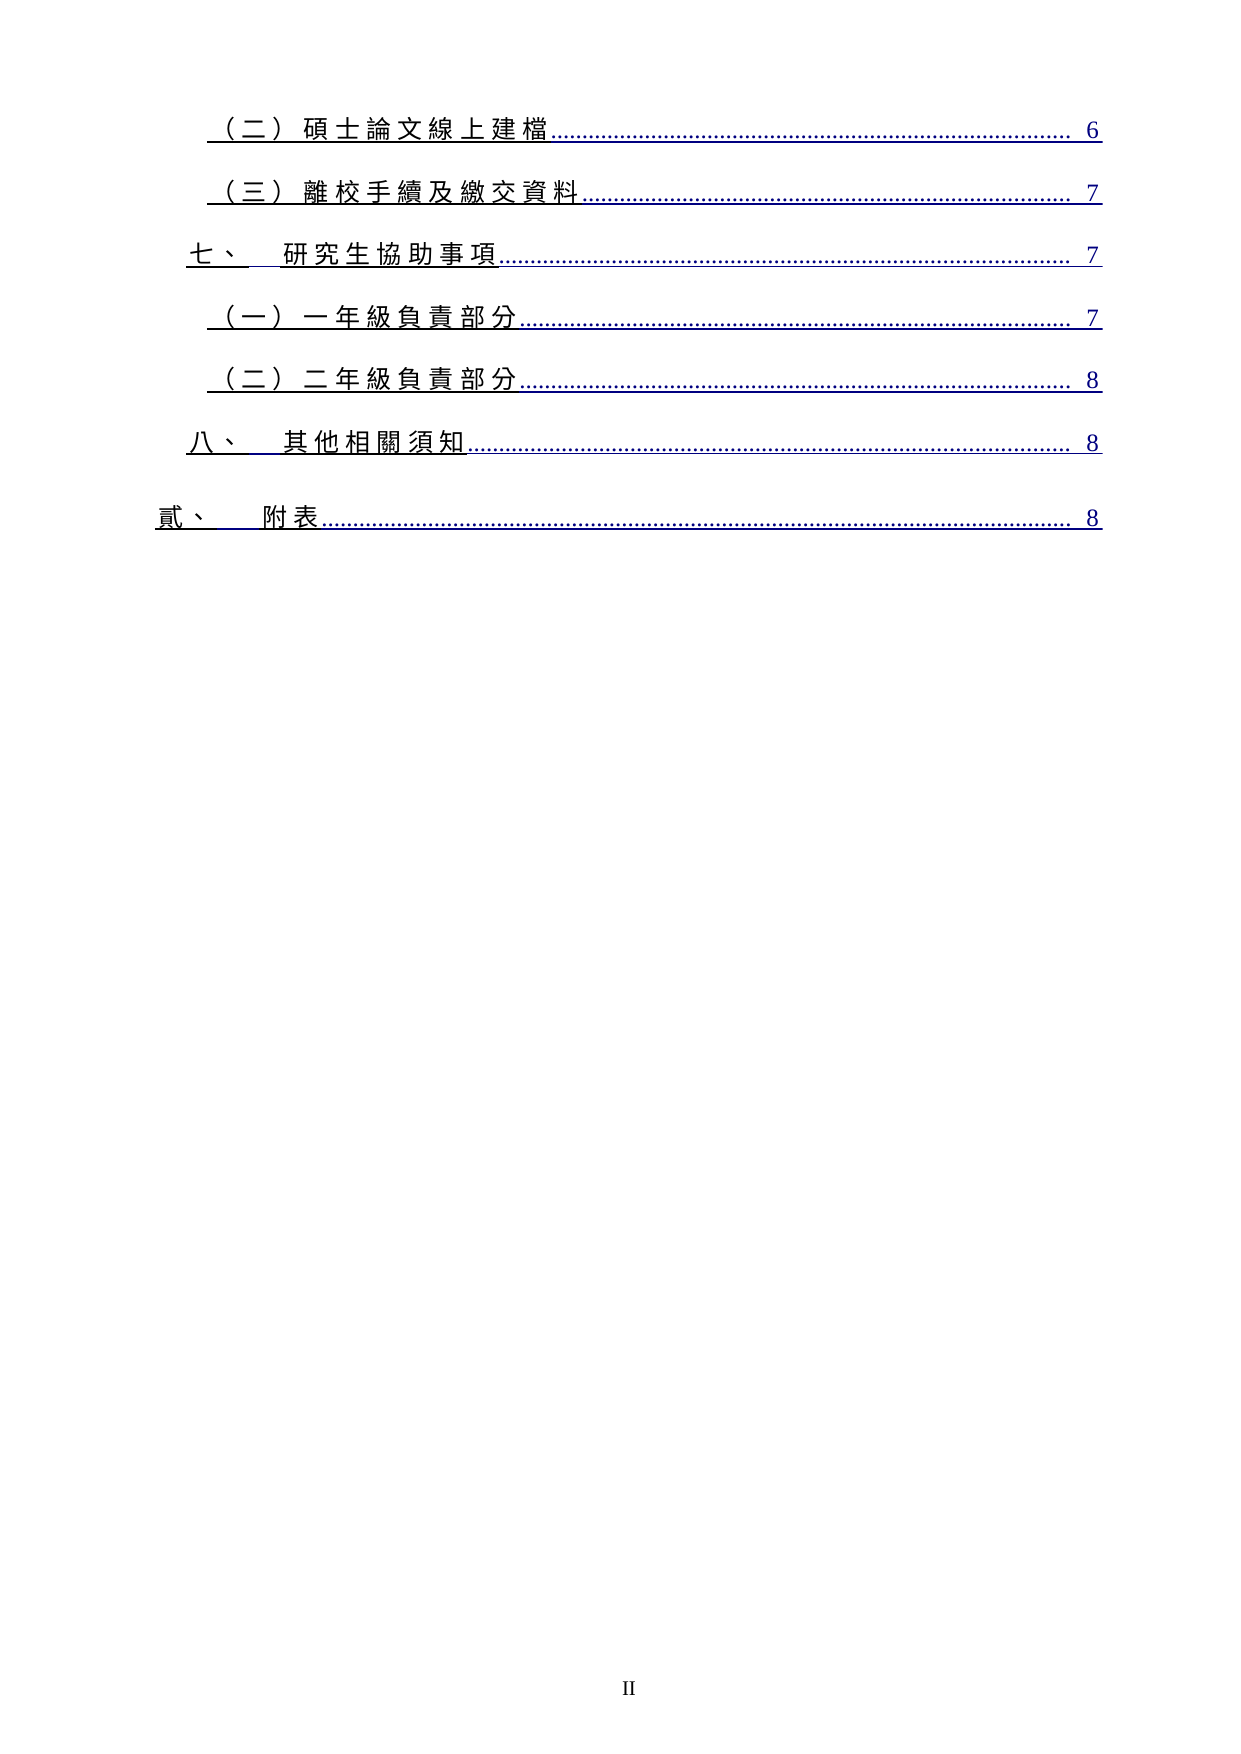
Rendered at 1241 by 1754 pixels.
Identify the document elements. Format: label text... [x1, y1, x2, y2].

text 貳、 附表 8 [155, 474, 1103, 528]
text （二）二年級負責部分 8 [205, 336, 1103, 399]
text （三）離校手續及繳交資料 7 [205, 149, 1103, 211]
text （二）碩士論文線上建檔 6 [205, 86, 1103, 149]
text （一）一年級負責部分 7 [205, 274, 1103, 336]
text [155, 530, 1103, 536]
text 八、 其他相關須知 8 [180, 399, 1103, 461]
text 七、 研究生協助事項 7 [180, 211, 1103, 274]
